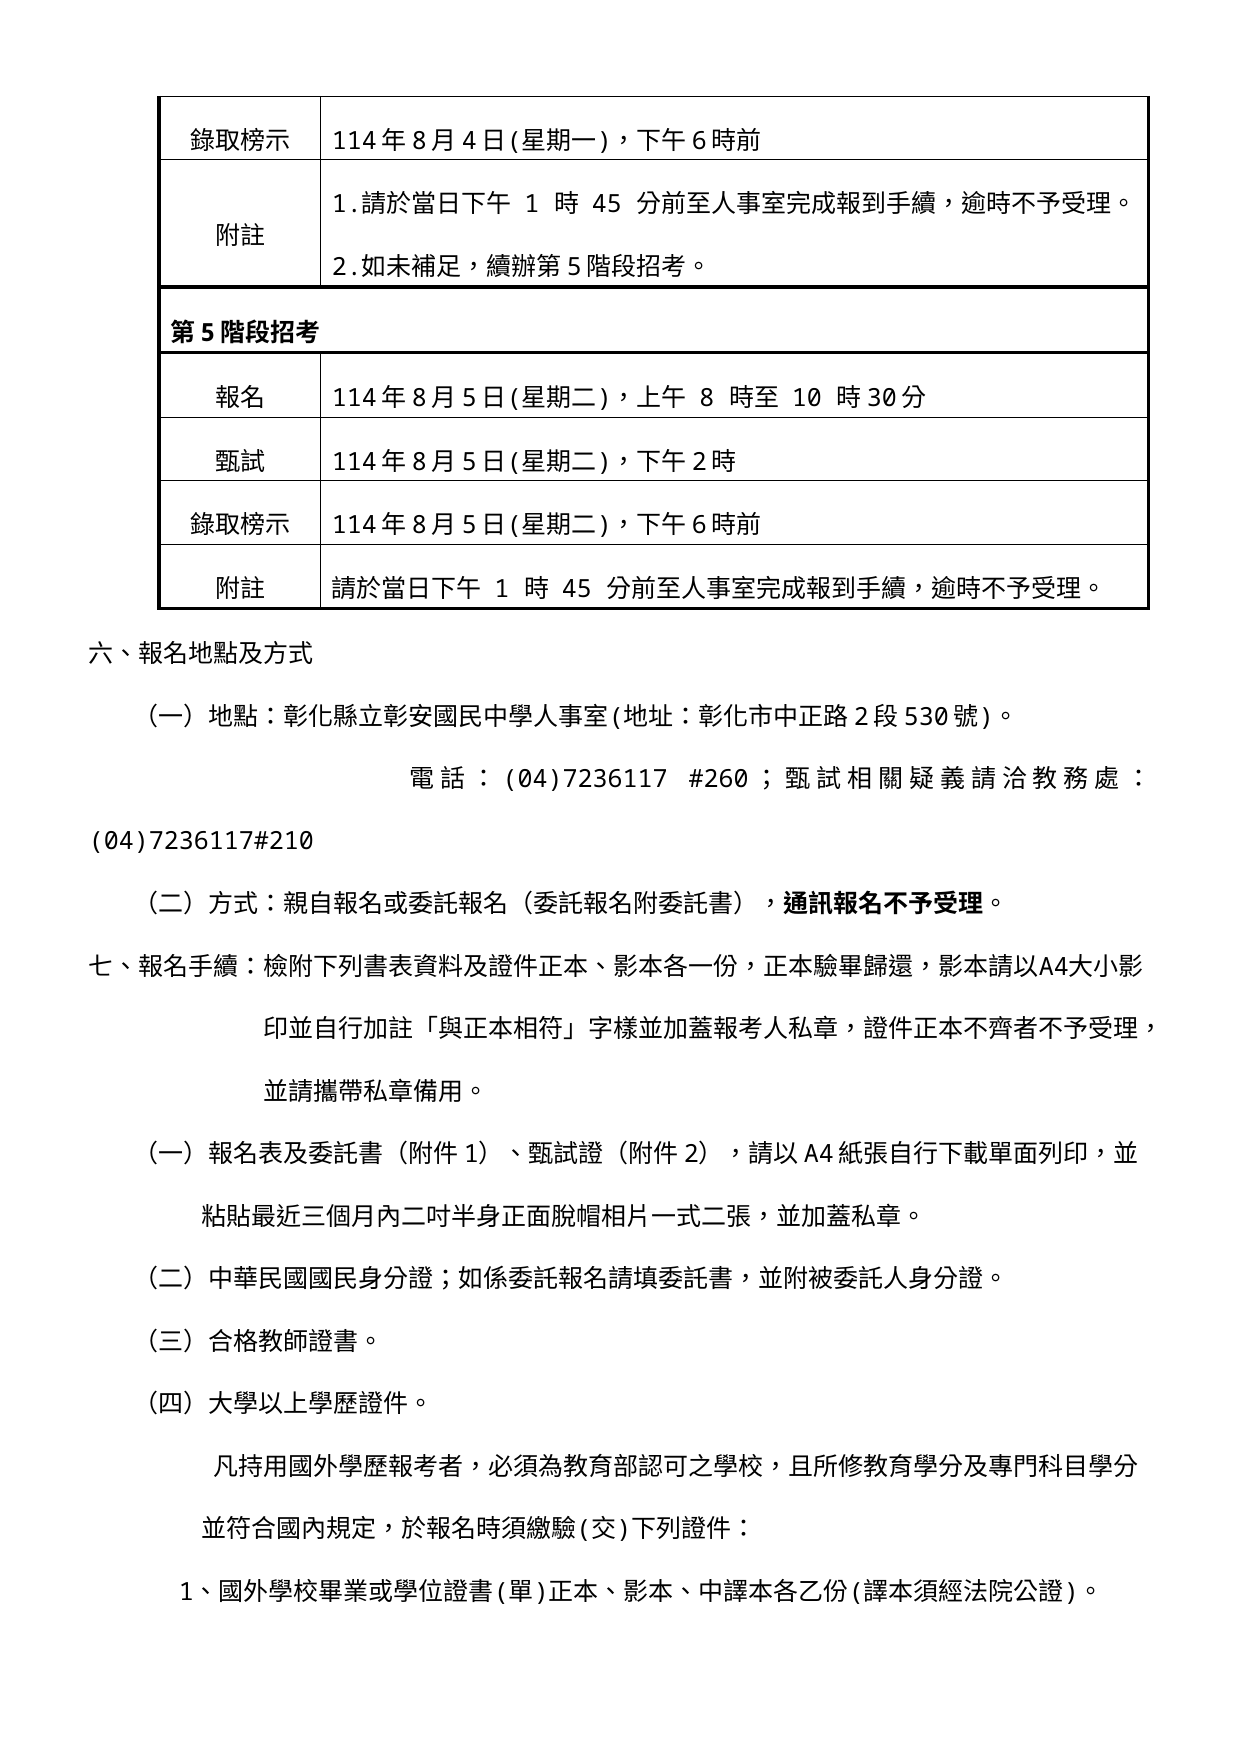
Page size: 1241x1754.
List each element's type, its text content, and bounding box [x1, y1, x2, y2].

table_cell 114年8月5日(星期二)，下午2時 [321, 418, 1147, 480]
text （一）地點：彰化縣立彰安國民中學人事室(地址：彰化市中正路2段530號)。 [89, 673, 1152, 735]
table_cell 報名 [161, 354, 320, 417]
text 凡持用國外學歷報考者，必須為教育部認可之學校，且所修教育學分及專門科目學分並符合國內規定，於報名時須繳驗(交)下列證件： [139, 1423, 1152, 1548]
table_cell 錄取榜示 [161, 481, 320, 544]
text （二）方式：親自報名或委託報名（委託報名附委託書），通訊報名不予受理。 [89, 860, 1152, 923]
table_cell 114年8月4日(星期一)，下午6時前 [321, 97, 1147, 159]
text （四）大學以上學歷證件。 [89, 1360, 1152, 1423]
table_cell 1.請於當日下午 1 時 45 分前至人事室完成報到手續，逾時不予受理。 2.如未補足，續辦第5階段招考。 [321, 160, 1147, 285]
text 七、報名手續：檢附下列書表資料及證件正本、影本各一份，正本驗畢歸還，影本請以A4大小影印並自行加註「與正本相符」字樣並加蓋報考人私章，證件正本不齊者不予受理，並請攜帶私章備用。 [89, 923, 1152, 1110]
table_cell 114年8月5日(星期二)，上午 8 時至 10 時30分 [321, 354, 1147, 417]
table_cell 114年8月5日(星期二)，下午6時前 [321, 481, 1147, 544]
text 六、報名地點及方式 [89, 610, 1152, 673]
table_cell 錄取榜示 [161, 97, 320, 159]
table_cell 甄試 [161, 418, 320, 480]
text 電話：(04)7236117 #260；甄試相關疑義請洽教務處：(04)7236117#210 [89, 735, 1152, 860]
table_cell 附註 [161, 160, 320, 285]
table_cell 第5階段招考 [161, 289, 1147, 351]
table_cell 附註 [161, 545, 320, 607]
text 1、國外學校畢業或學位證書(單)正本、影本、中譯本各乙份(譯本須經法院公證)。 [89, 1548, 1152, 1610]
text （一）報名表及委託書（附件1）、甄試證（附件2），請以A4紙張自行下載單面列印，並粘貼最近三個月內二吋半身正面脫帽相片一式二張，並加蓋私章。 [89, 1110, 1152, 1235]
text （三）合格教師證書。 [89, 1298, 1152, 1360]
text （二）中華民國國民身分證；如係委託報名請填委託書，並附被委託人身分證。 [89, 1235, 1152, 1298]
table_cell 請於當日下午 1 時 45 分前至人事室完成報到手續，逾時不予受理。 [321, 545, 1147, 607]
